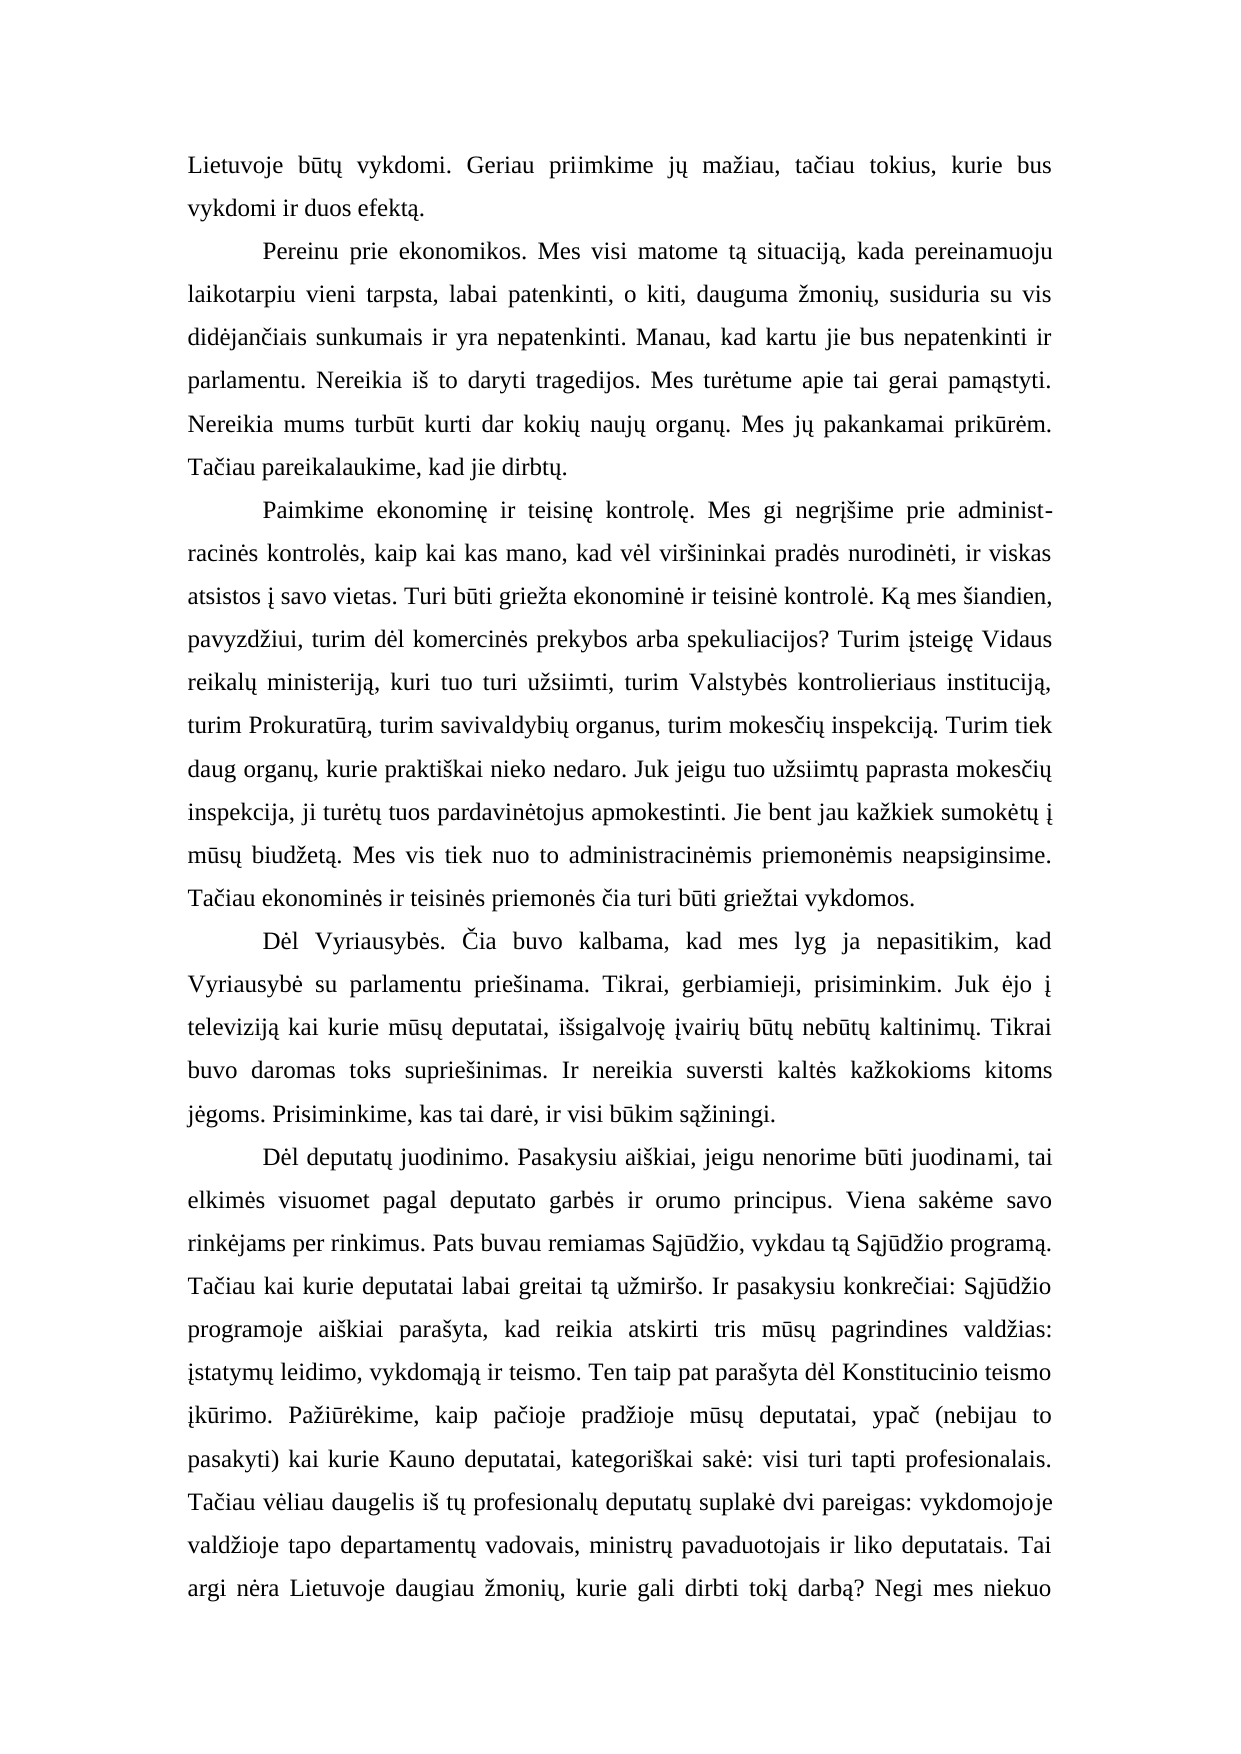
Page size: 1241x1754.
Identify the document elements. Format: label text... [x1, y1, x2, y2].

text Paimkime ekonominę ir teisinę kontrolę. Mes gi negrįšime prie administ­racinės kontrolės, kaip kai kas mano, kad vėl viršininkai pradės nurodinėti, ir viskas atsistos į savo vietas. Turi būti griežta ekonominė ir teisinė kontro­lė. Ką mes šiandien, pavyzdžiui, turim dėl komercinės prekybos arba speku­liacijos? Turim įsteigę Vidaus reikalų ministeriją, kuri tuo turi užsiimti, turim Valstybės kontrolieriaus instituciją, turim Prokuratūrą, turim savival­dybių organus, turim mokesčių inspekciją. Turim tiek daug organų, kurie praktiškai nieko nedaro. Juk jeigu tuo užsiimtų paprasta mokesčių inspekci­ja, ji turėtų tuos pardavinėtojus apmokestinti. Jie bent jau kažkiek sumokė­tų į mūsų biudžetą. Mes vis tiek nuo to administracinėmis priemonėmis neapsiginsime. Tačiau ekonominės ir teisinės priemonės čia turi būti griež­tai vykdomos. [187, 495, 1053, 912]
text Dėl Vyriausybės. Čia buvo kalbama, kad mes lyg ja nepasitikim, kad Vyriausybė su parlamentu priešinama. Tikrai, gerbiamieji, prisiminkim. Juk ėjo į televiziją kai kurie mūsų deputatai, išsigalvoję įvairių būtų nebūtų kaltinimų. Tikrai buvo daromas toks supriešinimas. Ir nereikia suversti kal­tės kažkokioms kitoms jėgoms. Prisiminkime, kas tai darė, ir visi būkim sąžiningi. [187, 926, 1053, 1127]
text Lietuvoje būtų vykdomi. Geriau pri­imkime jų mažiau, tačiau tokius, kurie bus vykdomi ir duos efektą. [187, 150, 1053, 222]
text Dėl deputatų juodinimo. Pasakysiu aiškiai, jeigu nenorime būti juodina­mi, tai elkimės visuomet pagal deputato garbės ir orumo principus. Viena sakėme savo rinkėjams per rinkimus. Pats buvau remiamas Sąjūdžio, vykdau tą Sąjūdžio programą. Tačiau kai kurie deputatai labai greitai tą užmiršo. Ir pasakysiu konkrečiai: Sąjūdžio programoje aiškiai parašyta, kad reikia ats­kirti tris mūsų pagrindines valdžias: įstatymų leidimo, vykdomąją ir teismo. Ten taip pat parašyta dėl Konstitucinio teismo įkūrimo. Pažiūrėkime, kaip pačioje pradžioje mūsų deputatai, ypač (nebijau to pasakyti) kai kurie Kauno deputatai, kategoriškai sakė: visi turi tapti profesionalais. Tačiau vėliau daugelis iš tų profesionalų deputatų suplakė dvi pareigas: vykdomojo­je valdžioje tapo departamentų vadovais, ministrų pavaduotojais ir liko deputatais. Tai argi nėra Lietuvoje daugiau žmonių, kurie gali dirbti tokį darbą? Negi mes niekuo [187, 1142, 1053, 1602]
text Pereinu prie ekonomikos. Mes visi matome tą situaciją, kada pereina­muoju laikotarpiu vieni tarpsta, labai patenkinti, o kiti, dauguma žmonių, susiduria su vis didėjančiais sunkumais ir yra nepatenkinti. Manau, kad kartu jie bus nepatenkinti ir parlamentu. Nereikia iš to daryti tragedijos. Mes turėtume apie tai gerai pamąstyti. Nereikia mums turbūt kurti dar kokių naujų organų. Mes jų pakankamai prikūrėm. Tačiau pareikalaukime, kad jie dirbtų. [187, 236, 1053, 481]
